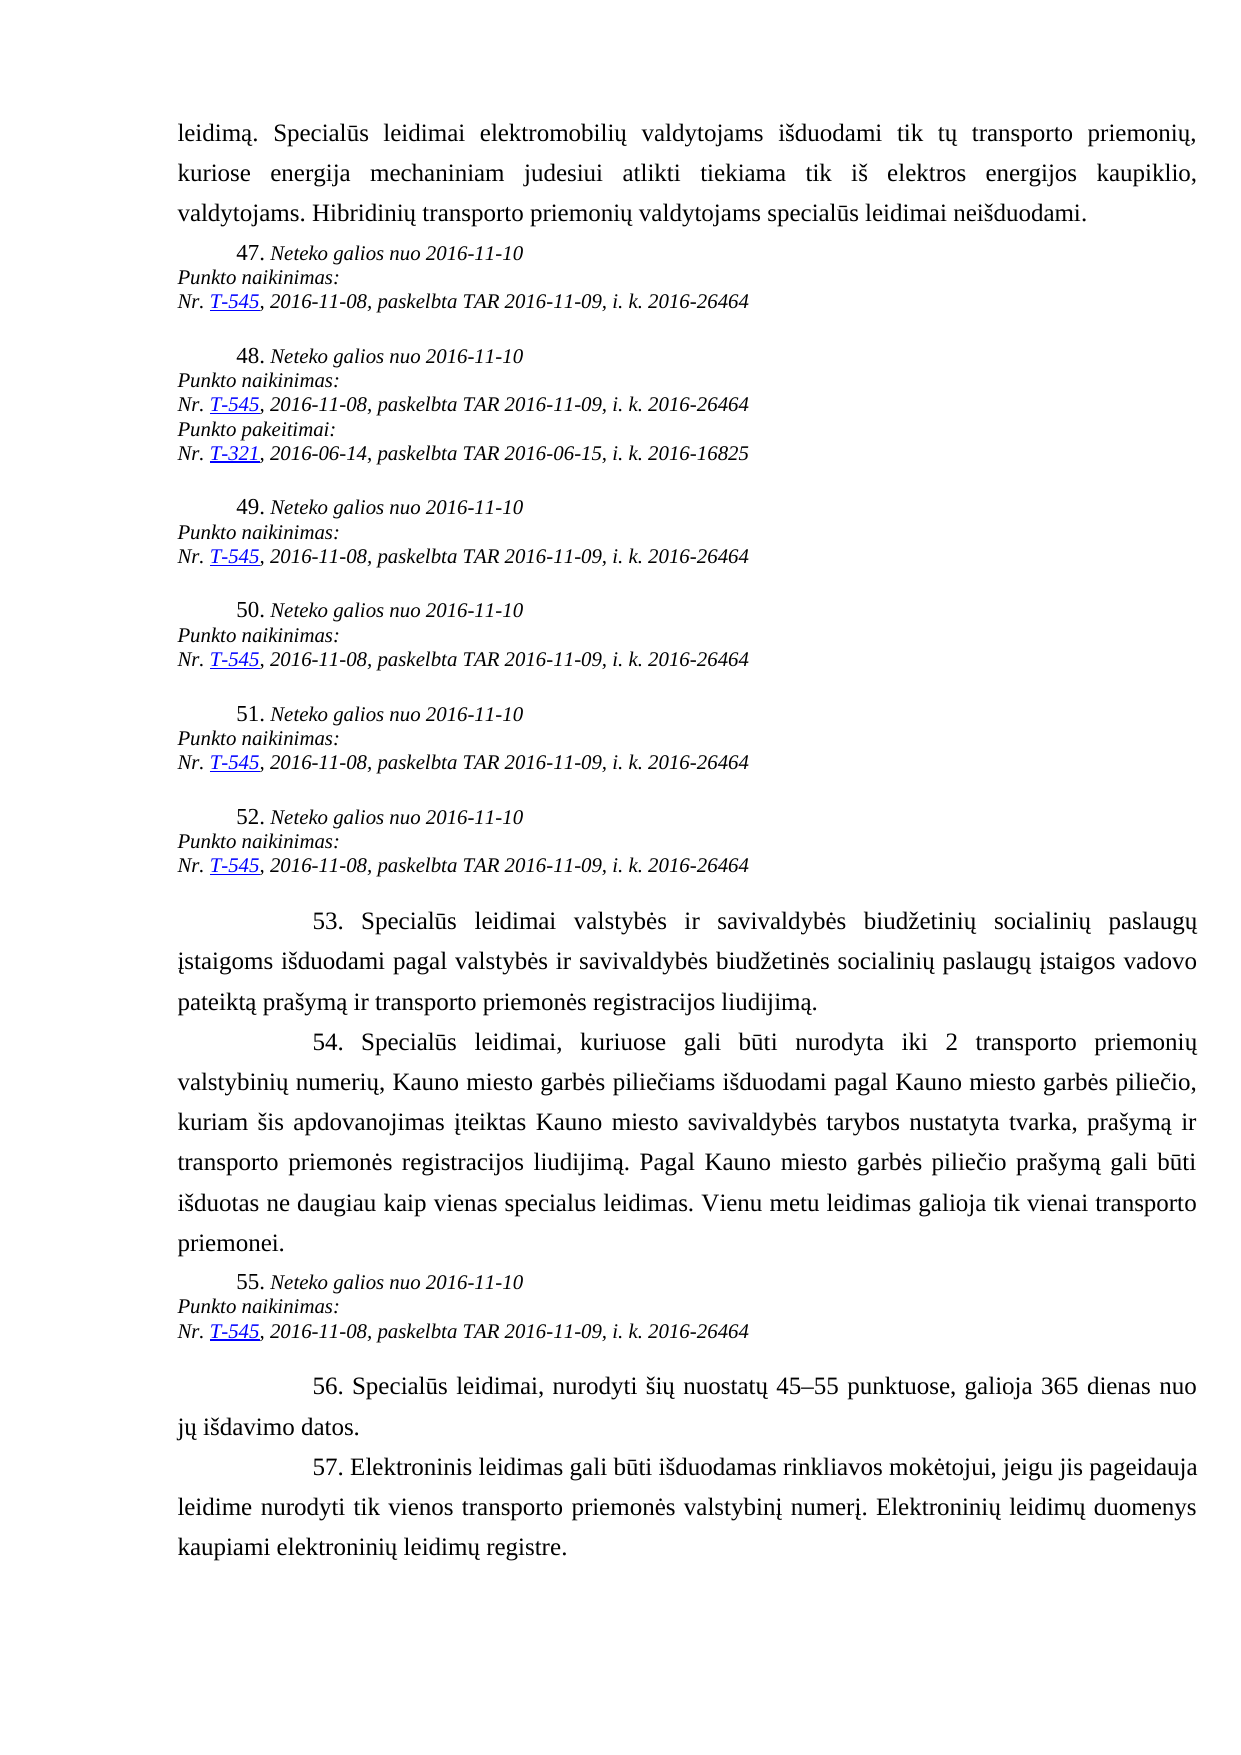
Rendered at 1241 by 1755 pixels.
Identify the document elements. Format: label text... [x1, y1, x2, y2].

text Punkto naikinimas: [177, 265, 1198, 289]
text 47. Neteko galios nuo 2016-11-10 [177, 239, 1198, 265]
text Punkto naikinimas: [177, 829, 1198, 853]
text Nr. T-545, 2016-11-08, paskelbta TAR 2016-11-09, i. k. 2016-26464 [177, 544, 1198, 568]
text 55. Neteko galios nuo 2016-11-10 [177, 1268, 1198, 1294]
text Nr. T-545, 2016-11-08, paskelbta TAR 2016-11-09, i. k. 2016-26464 [177, 392, 1198, 416]
text 50. Neteko galios nuo 2016-11-10 [177, 597, 1198, 623]
text Punkto naikinimas: [177, 726, 1198, 750]
text 53. Specialūs leidimai valstybės ir savivaldybės biudžetinių socialinių paslaugų įstaigoms išduodami pagal valstybės ir savivaldybės biudžetinės socialinių paslaugų įstaigos vadovo pateiktą prašymą ir transporto priemonės registracijos liudijimą. [177, 906, 1198, 1015]
text Punkto naikinimas: [177, 368, 1198, 392]
text 52. Neteko galios nuo 2016-11-10 [177, 803, 1198, 829]
text Nr. T-545, 2016-11-08, paskelbta TAR 2016-11-09, i. k. 2016-26464 [177, 289, 1198, 313]
text Punkto naikinimas: [177, 520, 1198, 544]
text Nr. T-321, 2016-06-14, paskelbta TAR 2016-06-15, i. k. 2016-16825 [177, 441, 1198, 464]
text 51. Neteko galios nuo 2016-11-10 [177, 700, 1198, 726]
text Nr. T-545, 2016-11-08, paskelbta TAR 2016-11-09, i. k. 2016-26464 [177, 750, 1198, 774]
text 56. Specialūs leidimai, nurodyti šių nuostatų 45–55 punktuose, galioja 365 dienas nuo jų išdavimo datos. [177, 1371, 1198, 1440]
text Nr. T-545, 2016-11-08, paskelbta TAR 2016-11-09, i. k. 2016-26464 [177, 1318, 1198, 1343]
text 57. Elektroninis leidimas gali būti išduodamas rinkliavos mokėtojui, jeigu jis pageidauja leidime nurodyti tik vienos transporto priemonės valstybinį numerį. Elektroninių leidimų duomenys kaupiami elektroninių leidimų registre. [177, 1452, 1198, 1561]
text 48. Neteko galios nuo 2016-11-10 [177, 342, 1198, 368]
text Punkto naikinimas: [177, 623, 1198, 647]
text 54. Specialūs leidimai, kuriuose gali būti nurodyta iki 2 transporto priemonių valstybinių numerių, Kauno miesto garbės piliečiams išduodami pagal Kauno miesto garbės piliečio, kuriam šis apdovanojimas įteiktas Kauno miesto savivaldybės tarybos nustatyta tvarka, prašymą ir transporto priemonės registracijos liudijimą. Pagal Kauno miesto garbės piliečio prašymą gali būti išduotas ne daugiau kaip vienas specialus leidimas. Vienu metu leidimas galioja tik vienai transporto priemonei. [177, 1027, 1198, 1257]
text Punkto pakeitimai: [177, 416, 1198, 441]
text leidimą. Specialūs leidimai elektromobilių valdytojams išduodami tik tų transporto priemonių, kuriose energija mechaniniam judesiui atlikti tiekiama tik iš elektros energijos kaupiklio, valdytojams. Hibridinių transporto priemonių valdytojams specialūs leidimai neišduodami. [177, 118, 1198, 227]
text Nr. T-545, 2016-11-08, paskelbta TAR 2016-11-09, i. k. 2016-26464 [177, 853, 1198, 877]
text 49. Neteko galios nuo 2016-11-10 [177, 493, 1198, 520]
text Punkto naikinimas: [177, 1294, 1198, 1318]
text Nr. T-545, 2016-11-08, paskelbta TAR 2016-11-09, i. k. 2016-26464 [177, 647, 1198, 671]
